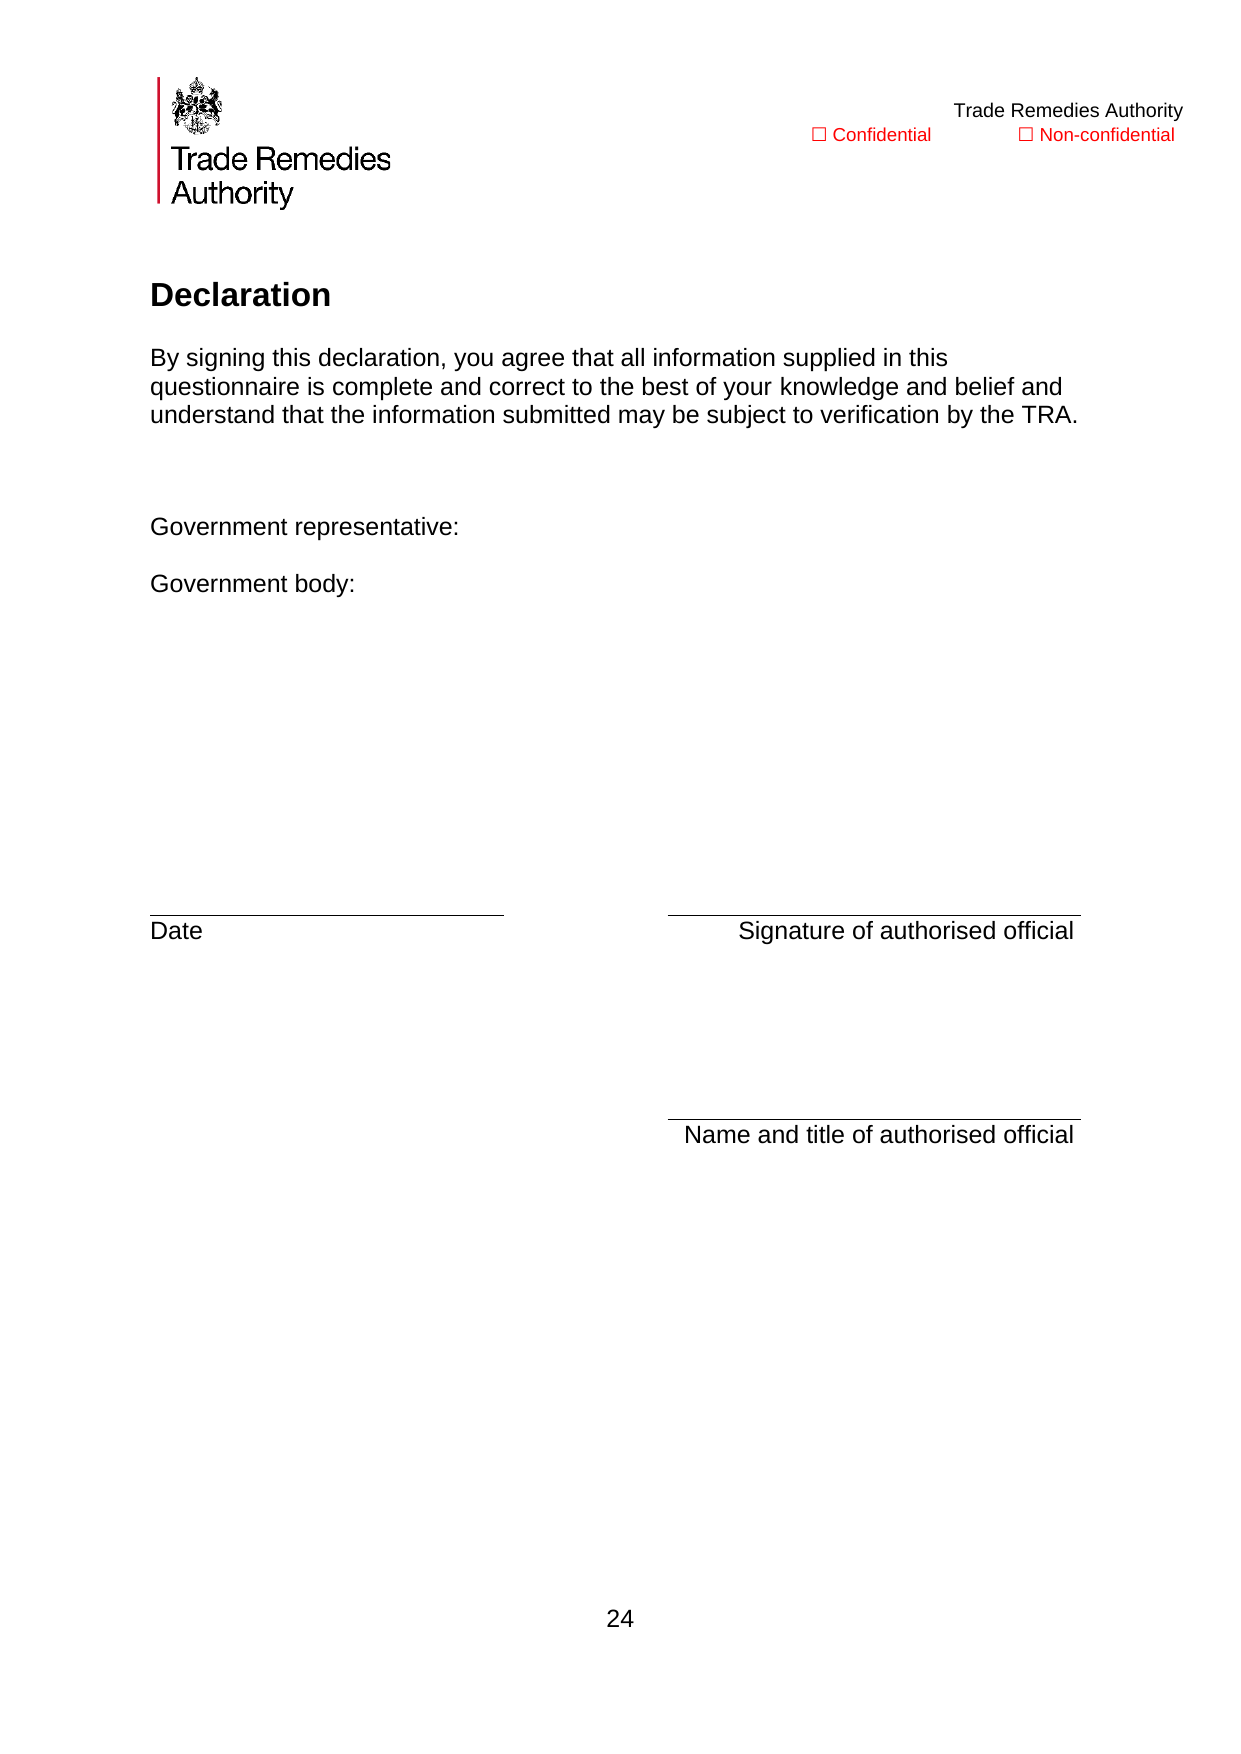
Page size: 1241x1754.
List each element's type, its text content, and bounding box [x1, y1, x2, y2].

table_cell Date [150, 916, 504, 945]
table_header [504, 800, 667, 914]
table_cell [668, 945, 1081, 1119]
table_cell [504, 945, 667, 1119]
table_cell [150, 1119, 504, 1149]
table_cell [150, 945, 504, 1119]
table_header [150, 800, 504, 914]
table_cell Signature of authorised official [668, 916, 1081, 945]
text Government body: [150, 569, 1090, 598]
table_cell Name and title of authorised official [668, 1120, 1081, 1149]
table_cell [504, 915, 667, 945]
table_header [668, 800, 1081, 914]
table_cell [504, 1119, 667, 1149]
text By signing this declaration, you agree that all information supplied in this questionnaire is complete and correct to the best of your knowledge and belief and understand that the information submitted may be subject to verification by the TRA. [150, 343, 1090, 429]
text Government representative: [150, 512, 1090, 541]
subtitle Declaration [150, 276, 1090, 314]
